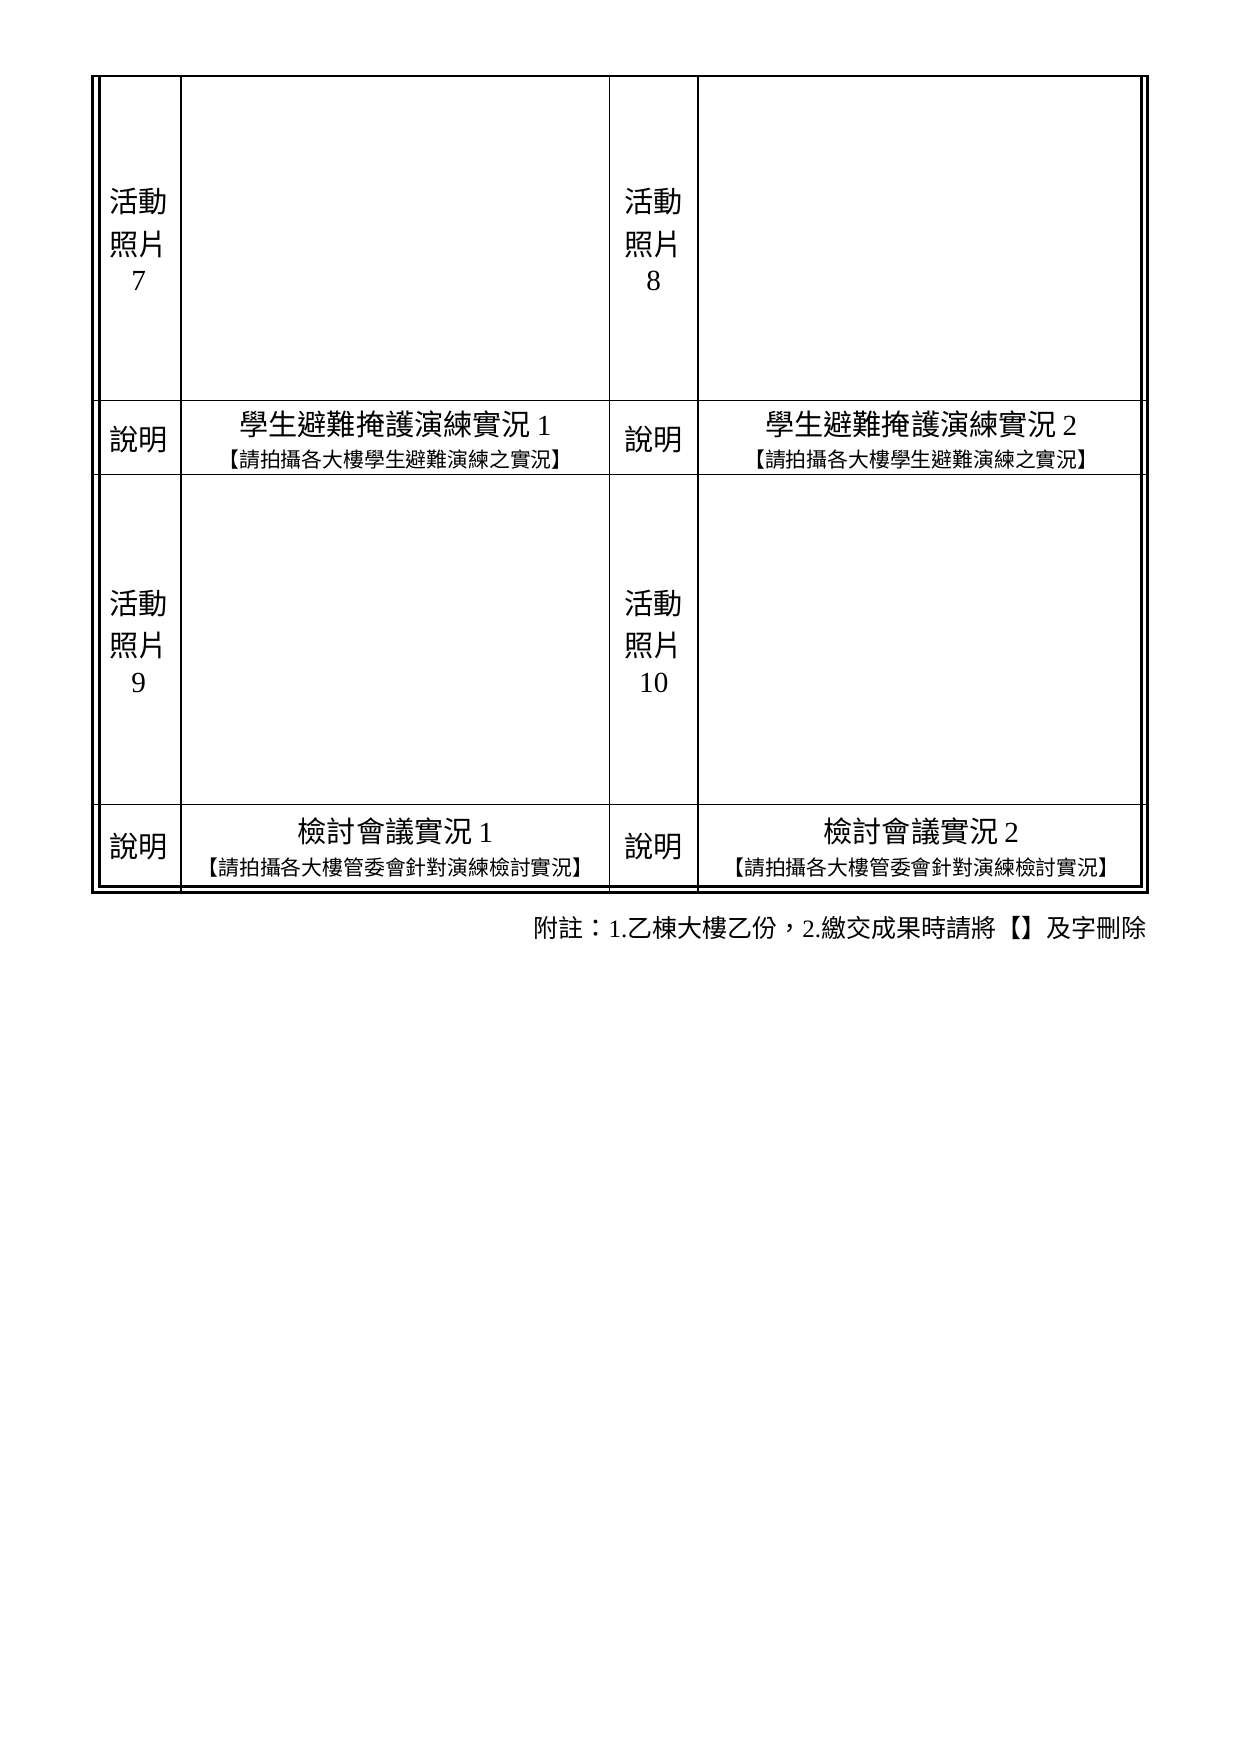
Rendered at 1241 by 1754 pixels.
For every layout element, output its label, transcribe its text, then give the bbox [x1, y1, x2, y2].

table_cell [182, 77, 609, 399]
table_cell 活動照片10 [610, 475, 697, 803]
table_cell 學生避難掩護演練實況1 【請拍攝各大樓學生避難演練之實況】 [182, 401, 609, 474]
table_cell [699, 475, 1140, 803]
table_cell [182, 475, 609, 803]
text 附註：1.乙棟大樓乙份，2.繳交成果時請將【】及字刪除 [94, 894, 1146, 948]
table_cell 說明 [101, 805, 180, 884]
table_cell 說明 [101, 401, 180, 474]
table_cell 活動照片7 [101, 77, 180, 399]
table_cell 檢討會議實況2 【請拍攝各大樓管委會針對演練檢討實況】 [699, 805, 1140, 884]
table_cell 學生避難掩護演練實況2 【請拍攝各大樓學生避難演練之實況】 [699, 401, 1140, 474]
table_cell 活動照片9 [101, 475, 180, 803]
table_cell [699, 77, 1140, 399]
table_cell 說明 [610, 401, 697, 474]
table_cell 活動照片8 [610, 77, 697, 399]
table_cell 說明 [610, 805, 697, 884]
table_cell 檢討會議實況1 【請拍攝各大樓管委會針對演練檢討實況】 [182, 805, 609, 884]
